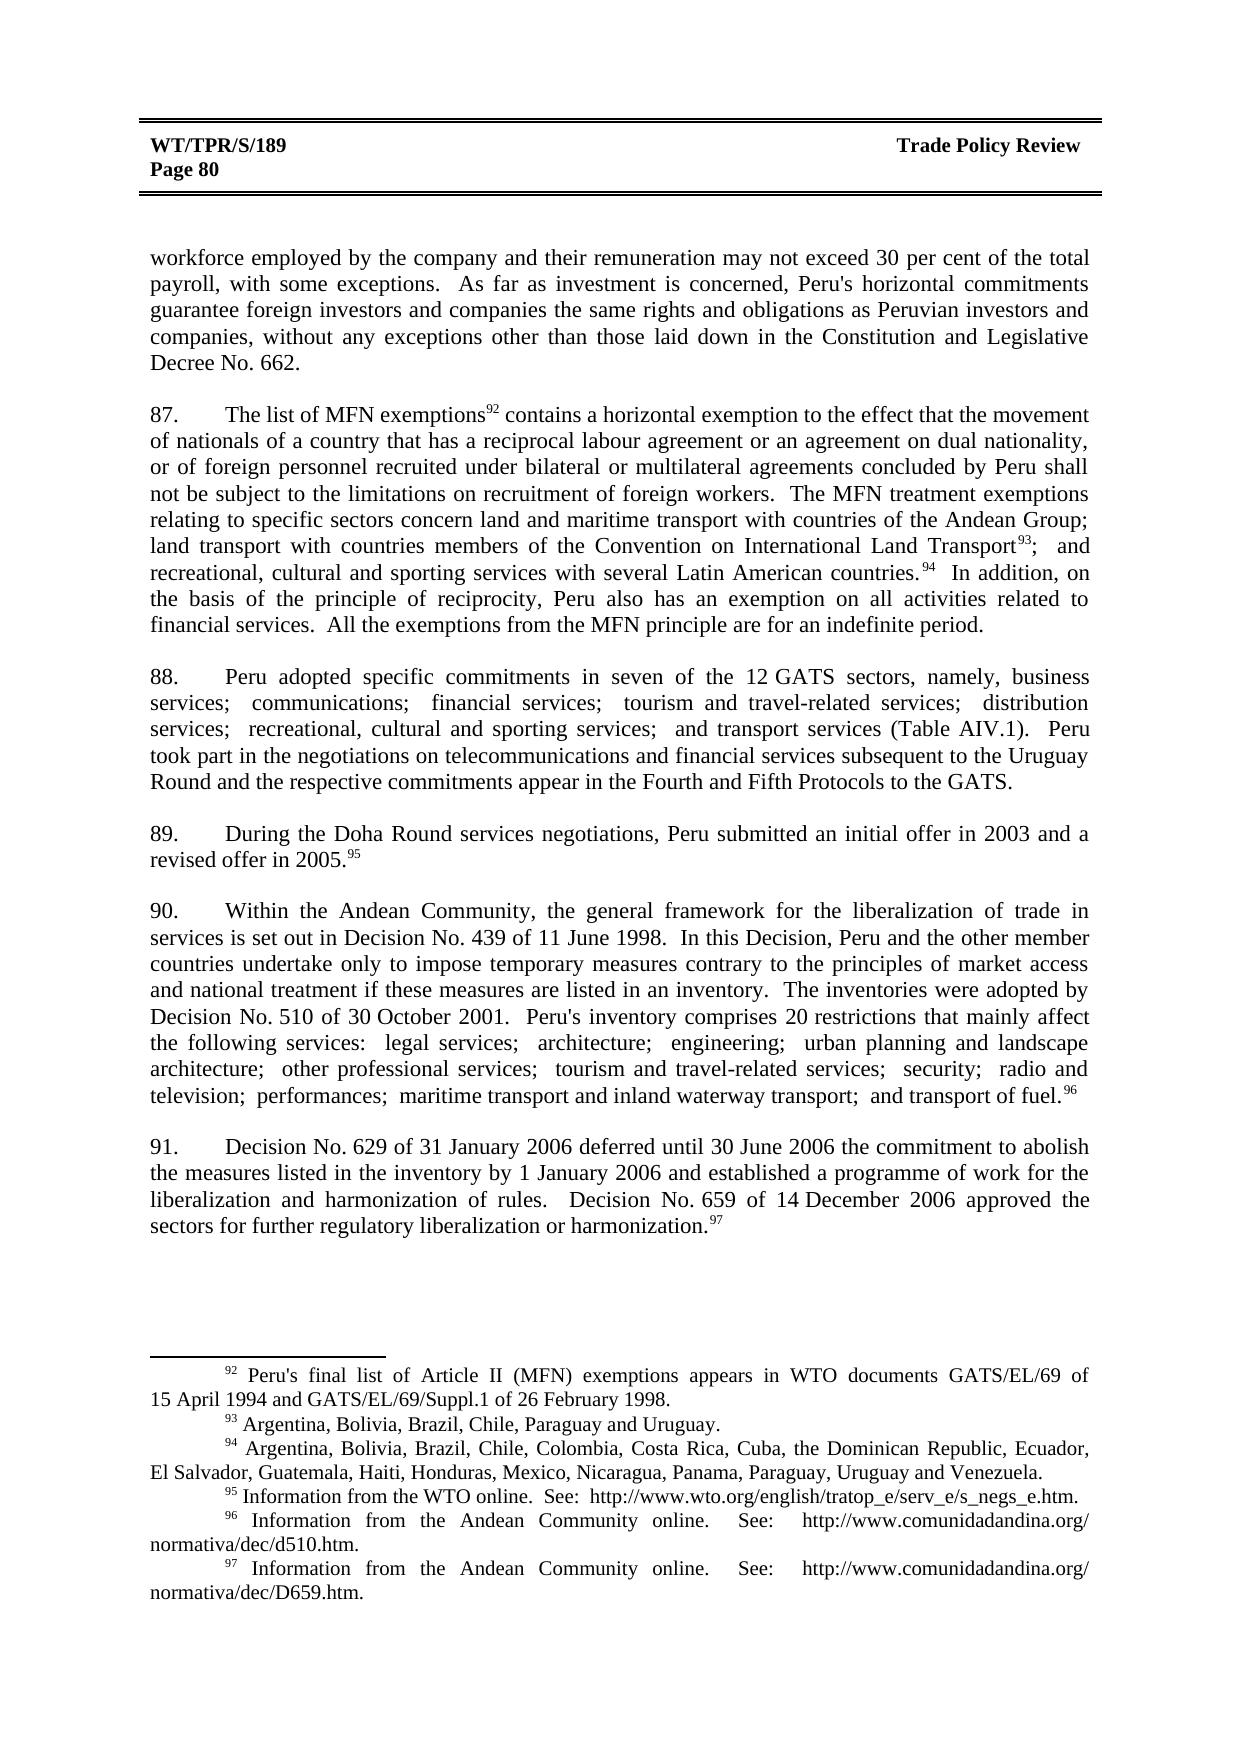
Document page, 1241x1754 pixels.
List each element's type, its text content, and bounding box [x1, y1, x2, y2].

list workforce employed by the company and their remuneration may not exceed 30 per cent of the total payroll, with some exceptions. As far as investment is concerned, Peru's horizontal commitments guarantee foreign investors and companies the same rights and obligations as Peruvian investors and companies, without any exceptions other than those laid down in the Constitution and Legislative Decree No. 662. [150, 244, 1090, 376]
list Argentina, Bolivia, Brazil, Chile, Paraguay and Uruguay. [150, 1411, 1090, 1436]
list During the Doha Round services negotiations, Peru submitted an initial offer in 2003 and a revised offer in 2005. [150, 819, 1090, 872]
list Argentina, Bolivia, Brazil, Chile, Colombia, Costa Rica, Cuba, the Dominican Republic, Ecuador, El Salvador, Guatemala, Haiti, Honduras, Mexico, Nicaragua, Panama, Paraguay, Uruguay and Venezuela. [150, 1436, 1090, 1484]
list Information from the WTO online. See: http://www.wto.org/english/tratop_e/serv_e/s_negs_e.htm. [150, 1484, 1090, 1508]
list The list of MFN exemptions contains a horizontal exemption to the effect that the movement of nationals of a country that has a reciprocal labour agreement or an agreement on dual nationality, or of foreign personnel recruited under bilateral or multilateral agreements concluded by Peru shall not be subject to the limitations on recruitment of foreign workers. The MFN treatment exemptions relating to specific sectors concern land and maritime transport with countries of the Andean Group; land transport with countries members of the Convention on International Land Transport; and recreational, cultural and sporting services with several Latin American countries. In addition, on the basis of the principle of reciprocity, Peru also has an exemption on all activities related to financial services. All the exemptions from the MFN principle are for an indefinite period. [150, 401, 1090, 638]
list Decision No. 629 of 31 January 2006 deferred until 30 June 2006 the commitment to abolish the measures listed in the inventory by 1 January 2006 and established a programme of work for the liberalization and harmonization of rules. Decision No. 659 of 14 December 2006 approved the sectors for further regulatory liberalization or harmonization. [150, 1133, 1090, 1238]
list Information from the Andean Community online. See: http://www.comunidadandina.org/ normativa/dec/D659.htm. [150, 1556, 1090, 1604]
list Information from the Andean Community online. See: http://www.comunidadandina.org/ normativa/dec/d510.htm. [150, 1508, 1090, 1556]
list Within the Andean Community, the general framework for the liberalization of trade in services is set out in Decision No. 439 of 11 June 1998. In this Decision, Peru and the other member countries undertake only to impose temporary measures contrary to the principles of market access and national treatment if these measures are listed in an inventory. The inventories were adopted by Decision No. 510 of 30 October 2001. Peru's inventory comprises 20 restrictions that mainly affect the following services: legal services; architecture; engineering; urban planning and landscape architecture; other professional services; tourism and travel-related services; security; radio and television; performances; maritime transport and inland waterway transport; and transport of fuel. [150, 897, 1090, 1108]
list Peru's final list of Article II (MFN) exemptions appears in WTO documents GATS/EL/69 of 15 April 1994 and GATS/EL/69/Suppl.1 of 26 February 1998. [150, 1363, 1090, 1411]
list Peru adopted specific commitments in seven of the 12 GATS sectors, namely, business services; communications; financial services; tourism and travel-related services; distribution services; recreational, cultural and sporting services; and transport services (Table AIV.1). Peru took part in the negotiations on telecommunications and financial services subsequent to the Uruguay Round and the respective commitments appear in the Fourth and Fifth Protocols to the GATS. [150, 663, 1090, 794]
